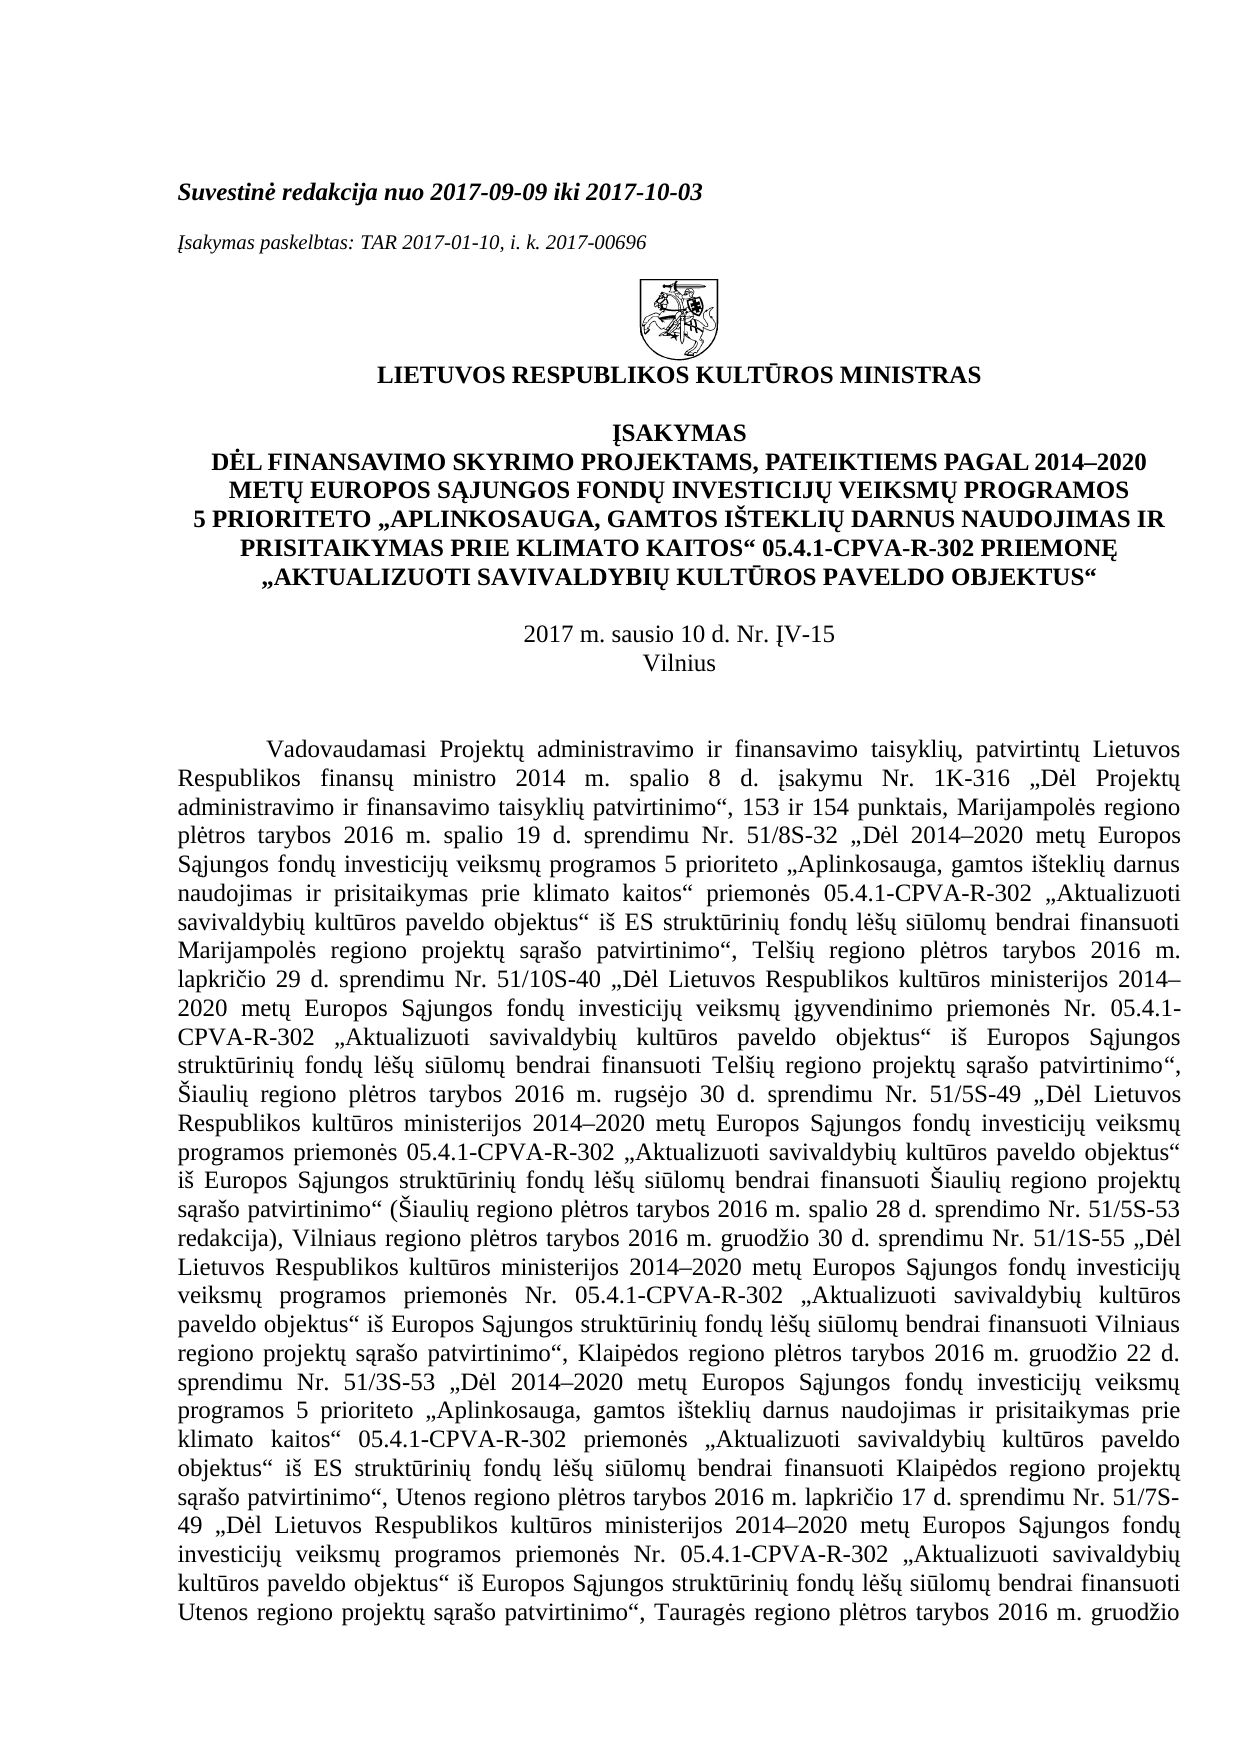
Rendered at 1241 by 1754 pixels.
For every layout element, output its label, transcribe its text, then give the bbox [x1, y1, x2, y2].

text „AKTUALIZUOTI SAVIVALDYBIŲ KULTŪROS PAVELDO OBJEKTUS“ [177, 562, 1181, 590]
text DĖL FINANSAVIMO SKYRIMO PROJEKTAMS, PATEIKTIEMS PAGAL 2014–2020 METŲ EUROPOS SĄJUNGOS FONDŲ INVESTICIJŲ VEIKSMŲ PROGRAMOS [177, 447, 1181, 504]
text Vilnius [177, 648, 1181, 677]
text 2017 m. sausio 10 d. Nr. ĮV-15 [177, 619, 1181, 648]
text LIETUVOS RESPUBLIKOS KULTŪROS MINISTRAS [177, 360, 1181, 389]
text Suvestinė redakcija nuo 2017-09-09 iki 2017-10-03 [177, 177, 1181, 206]
text Įsakymas paskelbtas: TAR 2017-01-10, i. k. 2017-00696 [177, 230, 1181, 254]
text 5 PRIORITETO „APLINKOSAUGA, GAMTOS IŠTEKLIŲ DARNUS NAUDOJIMAS IR PRISITAIKYMAS PRIE KLIMATO KAITOS“ 05.4.1-CPVA-R-302 PRIEMONĘ [177, 504, 1181, 562]
text ĮSAKYMAS [177, 418, 1181, 447]
text Vadovaudamasi Projektų administravimo ir finansavimo taisyklių, patvirtintų Lietuvos Respublikos finansų ministro 2014 m. spalio 8 d. įsakymu Nr. 1K-316 „Dėl Projektų administravimo ir finansavimo taisyklių patvirtinimo“, 153 ir 154 punktais, Marijampolės regiono plėtros tarybos 2016 m. spalio 19 d. sprendimu Nr. 51/8S-32 „Dėl 2014–2020 metų Europos Sąjungos fondų investicijų veiksmų programos 5 prioriteto „Aplinkosauga, gamtos išteklių darnus naudojimas ir prisitaikymas prie klimato kaitos“ priemonės 05.4.1-CPVA-R-302 „Aktualizuoti savivaldybių kultūros paveldo objektus“ iš ES struktūrinių fondų lėšų siūlomų bendrai finansuoti Marijampolės regiono projektų sąrašo patvirtinimo“, Telšių regiono plėtros tarybos 2016 m. lapkričio 29 d. sprendimu Nr. 51/10S-40 „Dėl Lietuvos Respublikos kultūros ministerijos 2014–2020 metų Europos Sąjungos fondų investicijų veiksmų įgyvendinimo priemonės Nr. 05.4.1-CPVA-R-302 „Aktualizuoti savivaldybių kultūros paveldo objektus“ iš Europos Sąjungos struktūrinių fondų lėšų siūlomų bendrai finansuoti Telšių regiono projektų sąrašo patvirtinimo“, Šiaulių regiono plėtros tarybos 2016 m. rugsėjo 30 d. sprendimu Nr. 51/5S-49 „Dėl Lietuvos Respublikos kultūros ministerijos 2014–2020 metų Europos Sąjungos fondų investicijų veiksmų programos priemonės 05.4.1-CPVA-R-302 „Aktualizuoti savivaldybių kultūros paveldo objektus“ iš Europos Sąjungos struktūrinių fondų lėšų siūlomų bendrai finansuoti Šiaulių regiono projektų sąrašo patvirtinimo“ (Šiaulių regiono plėtros tarybos 2016 m. spalio 28 d. sprendimo Nr. 51/5S-53 redakcija), Vilniaus regiono plėtros tarybos 2016 m. gruodžio 30 d. sprendimu Nr. 51/1S-55 „Dėl Lietuvos Respublikos kultūros ministerijos 2014–2020 metų Europos Sąjungos fondų investicijų veiksmų programos priemonės Nr. 05.4.1-CPVA-R-302 „Aktualizuoti savivaldybių kultūros paveldo objektus“ iš Europos Sąjungos struktūrinių fondų lėšų siūlomų bendrai finansuoti Vilniaus regiono projektų sąrašo patvirtinimo“, Klaipėdos regiono plėtros tarybos 2016 m. gruodžio 22 d. sprendimu Nr. 51/3S-53 „Dėl 2014–2020 metų Europos Sąjungos fondų investicijų veiksmų programos 5 prioriteto „Aplinkosauga, gamtos išteklių darnus naudojimas ir prisitaikymas prie klimato kaitos“ 05.4.1-CPVA-R-302 priemonės „Aktualizuoti savivaldybių kultūros paveldo objektus“ iš ES struktūrinių fondų lėšų siūlomų bendrai finansuoti Klaipėdos regiono projektų sąrašo patvirtinimo“, Utenos regiono plėtros tarybos 2016 m. lapkričio 17 d. sprendimu Nr. 51/7S-49 „Dėl Lietuvos Respublikos kultūros ministerijos 2014–2020 metų Europos Sąjungos fondų investicijų veiksmų programos priemonės Nr. 05.4.1-CPVA-R-302 „Aktualizuoti savivaldybių kultūros paveldo objektus“ iš Europos Sąjungos struktūrinių fondų lėšų siūlomų bendrai finansuoti Utenos regiono projektų sąrašo patvirtinimo“, Tauragės regiono plėtros tarybos 2016 m. gruodžio [177, 734, 1181, 1625]
